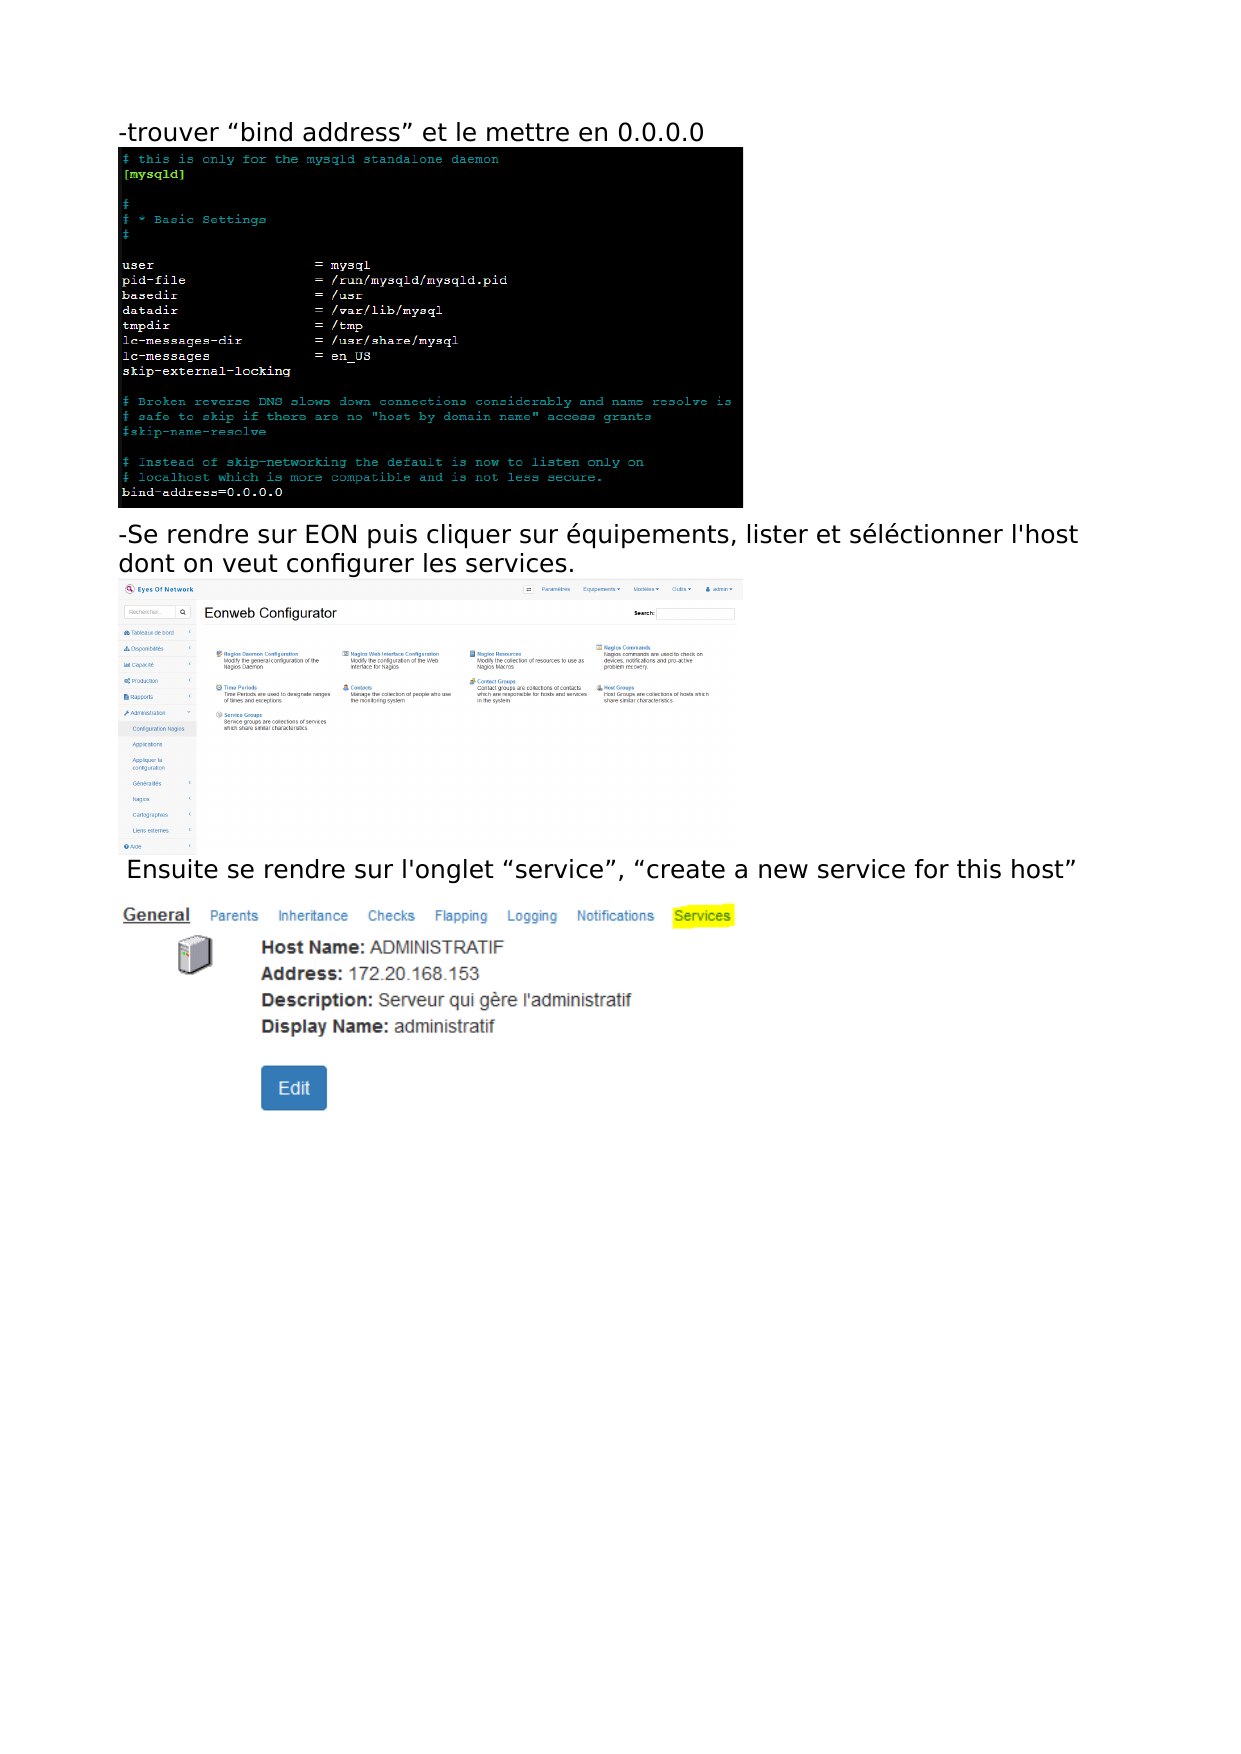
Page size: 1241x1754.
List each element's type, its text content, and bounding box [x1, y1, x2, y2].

picture [118, 578, 744, 855]
text -trouver “bind address” et le mettre en 0.0.0.0 [118, 118, 1122, 508]
picture [118, 884, 744, 1129]
text -Se rendre sur EON puis cliquer sur équipements, lister et séléctionner l'host dont on veut configurer les services. Ensuite se rendre sur l'onglet “service”, “create a new service for this host” [118, 520, 1122, 1128]
picture [118, 147, 744, 508]
